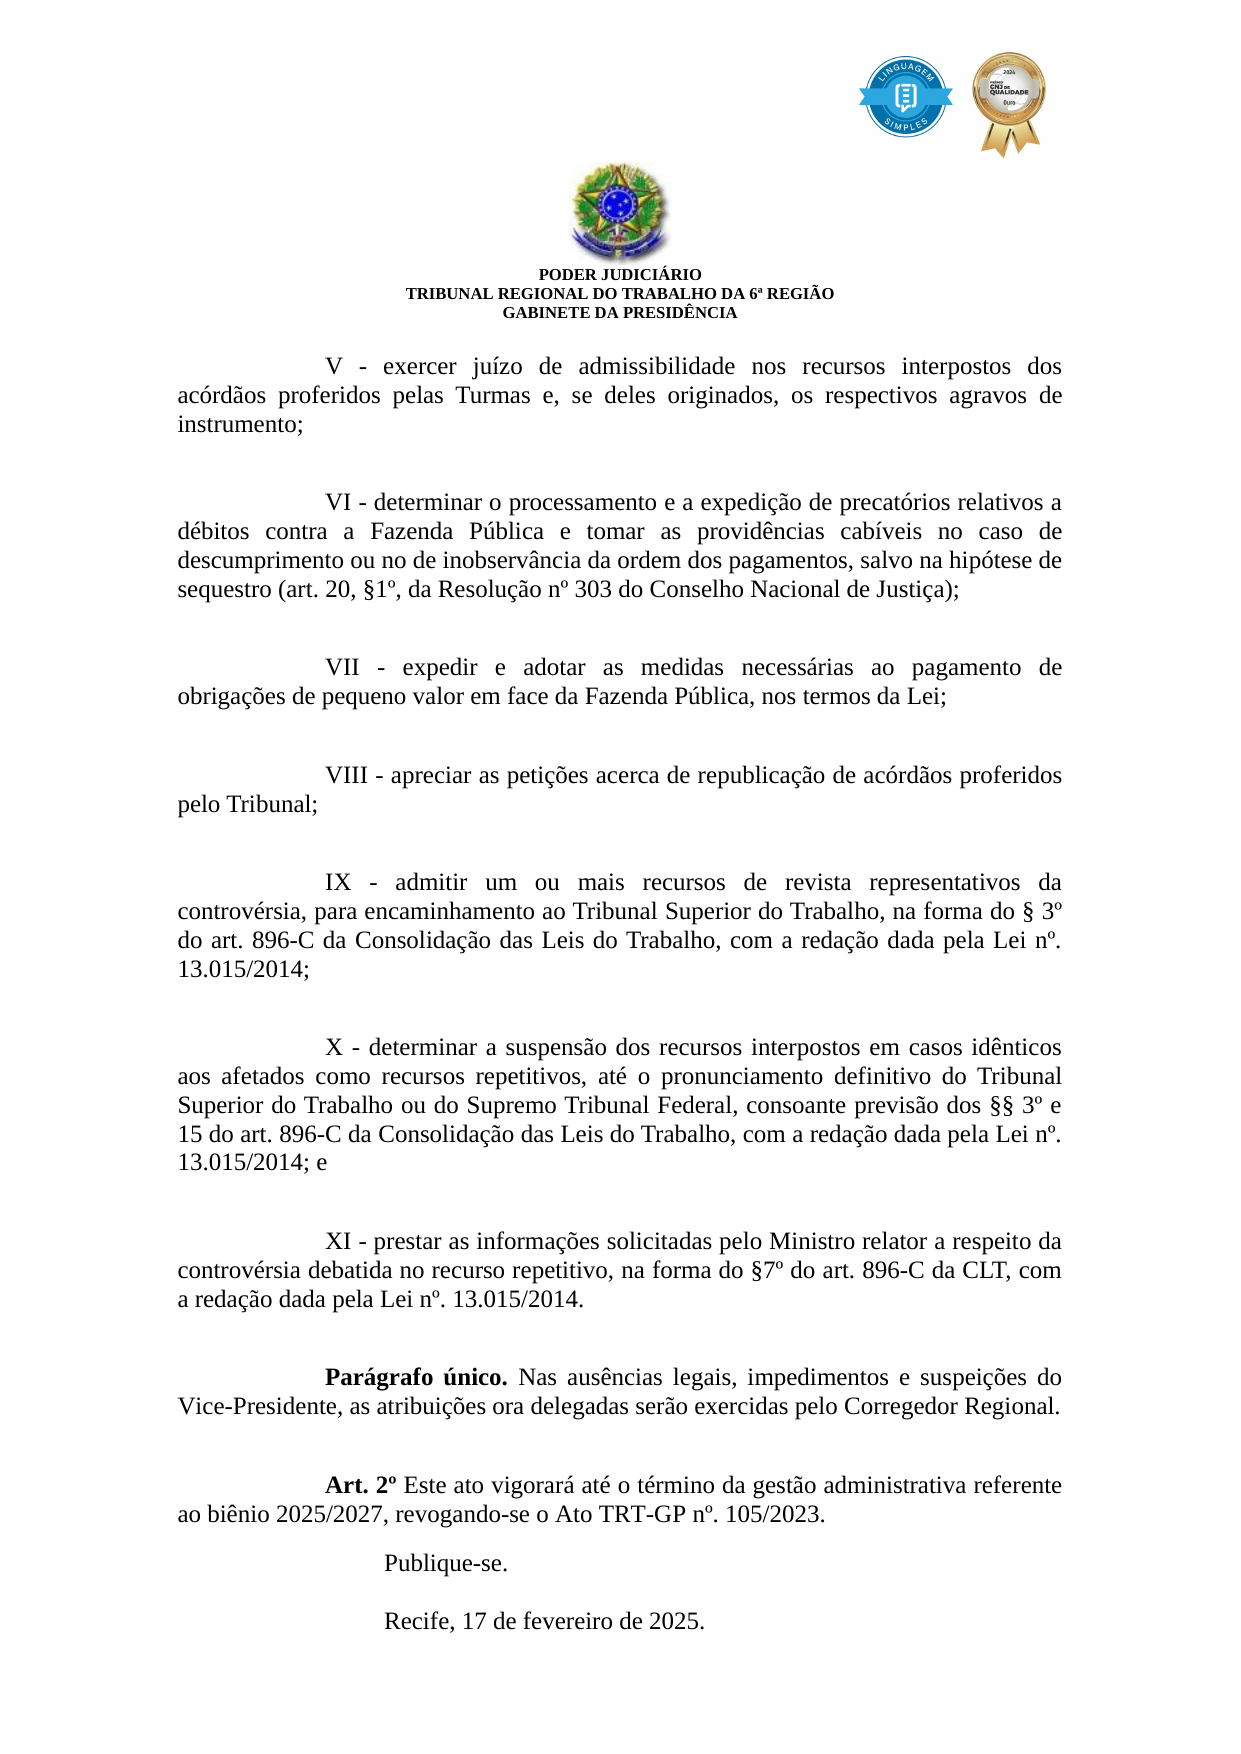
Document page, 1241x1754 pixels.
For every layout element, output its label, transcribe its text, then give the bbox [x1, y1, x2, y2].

picture [847, 43, 1064, 163]
text V - exercer juízo de admissibilidade nos recursos interpostos dos acórdãos proferidos pelas Turmas e, se deles originados, os respectivos agravos de instrumento; [177, 351, 1063, 437]
text Art. 2º Este ato vigorará até o término da gestão administrativa referente ao biênio 2025/2027, revogando-se o Ato TRT-GP nº. 105/2023. [177, 1470, 1063, 1527]
text VII - expedir e adotar as medidas necessárias ao pagamento de obrigações de pequeno valor em face da Fazenda Pública, nos termos da Lei; [177, 652, 1063, 710]
picture [568, 162, 672, 265]
text Publique-se. [177, 1548, 1063, 1577]
text XI - prestar as informações solicitadas pelo Ministro relator a respeito da controvérsia debatida no recurso repetitivo, na forma do §7º do art. 896-C da CLT, com a redação dada pela Lei nº. 13.015/2014. [177, 1226, 1063, 1312]
text Parágrafo único. Nas ausências legais, impedimentos e suspeições do Vice-Presidente, as atribuições ora delegadas serão exercidas pelo Corregedor Regional. [177, 1362, 1063, 1420]
text VI - determinar o processamento e a expedição de precatórios relativos a débitos contra a Fazenda Pública e tomar as providências cabíveis no caso de descumprimento ou no de inobservância da ordem dos pagamentos, salvo na hipótese de sequestro (art. 20, §1º, da Resolução nº 303 do Conselho Nacional de Justiça); [177, 487, 1063, 602]
text Recife, 17 de fevereiro de 2025. [177, 1606, 1063, 1634]
text IX - admitir um ou mais recursos de revista representativos da controvérsia, para encaminhamento ao Tribunal Superior do Trabalho, na forma do § 3º do art. 896-C da Consolidação das Leis do Trabalho, com a redação dada pela Lei nº. 13.015/2014; [177, 867, 1063, 982]
text VIII - apreciar as petições acerca de republicação de acórdãos proferidos pelo Tribunal; [177, 760, 1063, 817]
text X - determinar a suspensão dos recursos interpostos em casos idênticos aos afetados como recursos repetitivos, até o pronunciamento definitivo do Tribunal Superior do Trabalho ou do Supremo Tribunal Federal, consoante previsão dos §§ 3º e 15 do art. 896-C da Consolidação das Leis do Trabalho, com a redação dada pela Lei nº. 13.015/2014; e [177, 1032, 1063, 1176]
